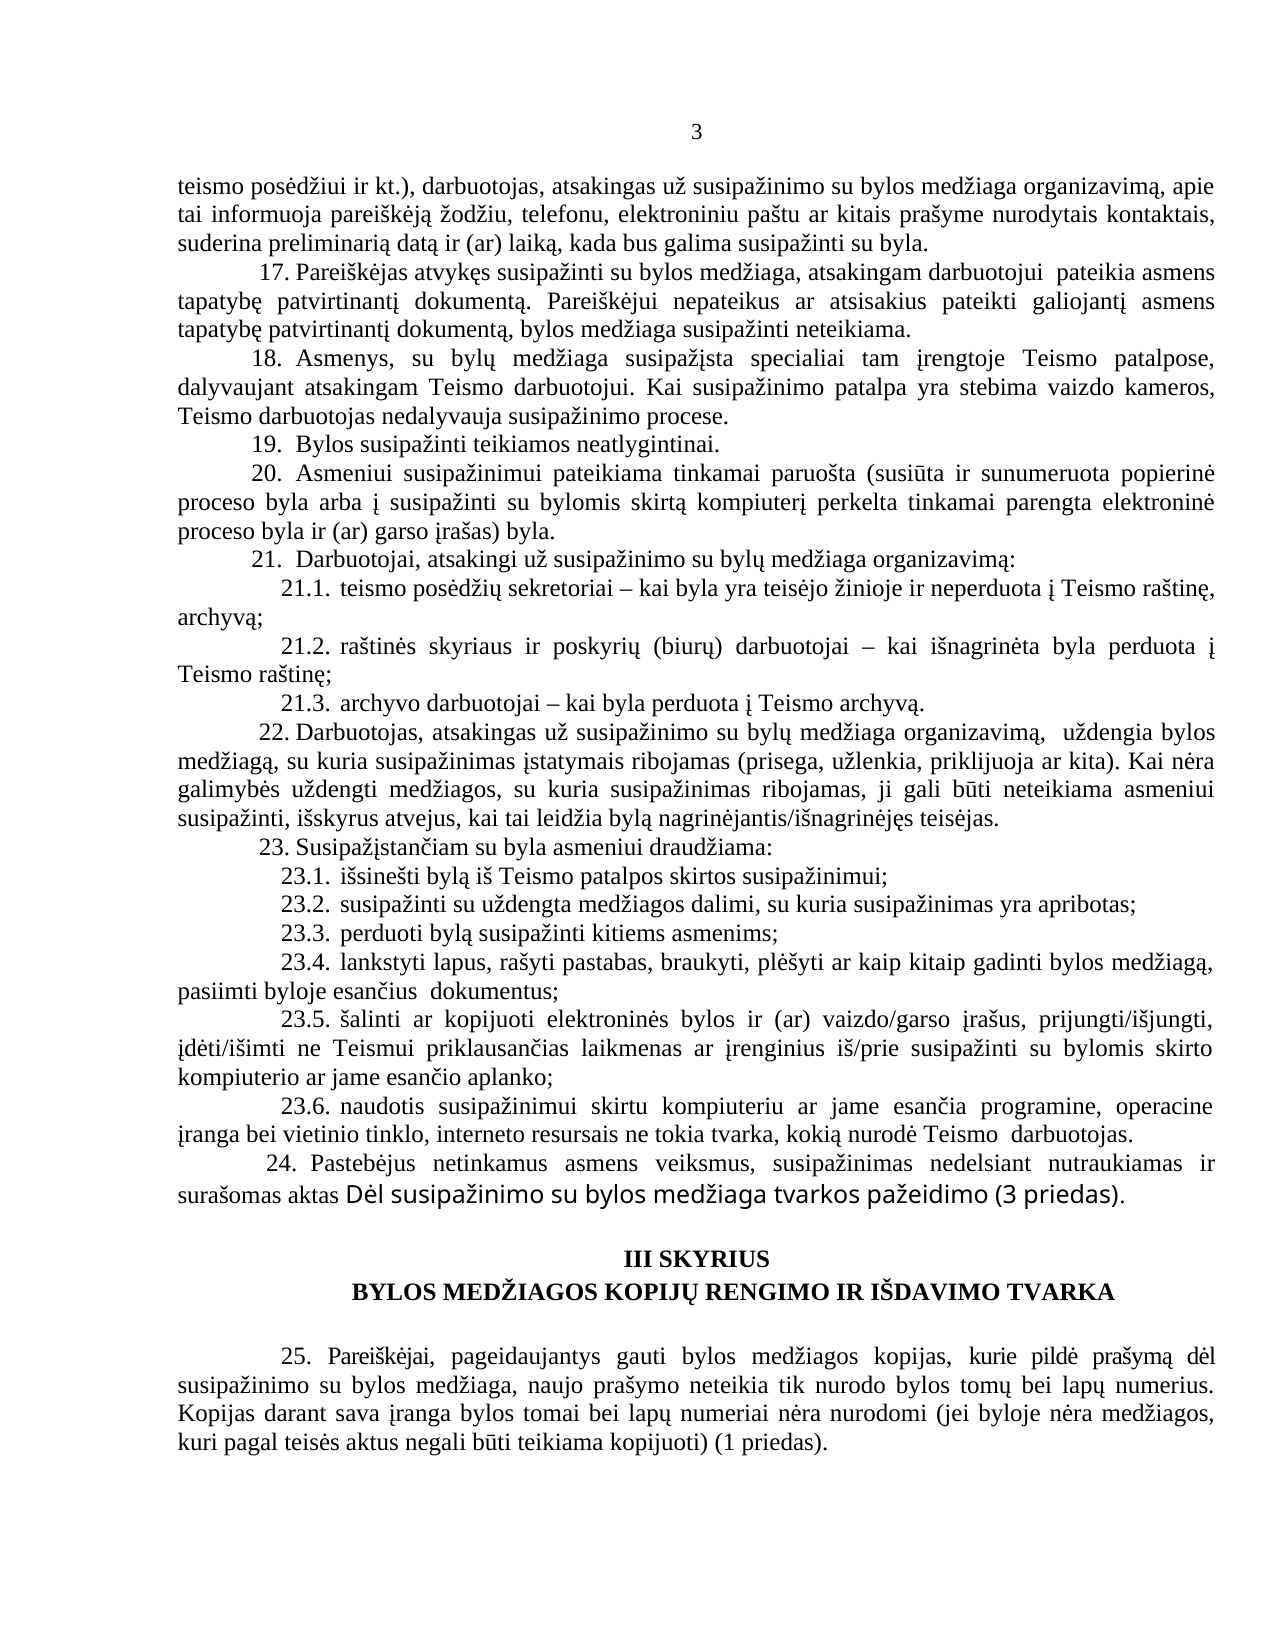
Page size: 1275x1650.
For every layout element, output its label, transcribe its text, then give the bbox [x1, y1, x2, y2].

text 23. Susipažįstančiam su byla asmeniui draudžiama: [177, 832, 1216, 861]
text III SKYRIUS [177, 1244, 1216, 1273]
text 23.1. išsinešti bylą iš Teismo patalpos skirtos susipažinimui; [177, 861, 1216, 889]
text 17. Pareiškėjas atvykęs susipažinti su bylos medžiaga, atsakingam darbuotojui pateikia asmens tapatybę patvirtinantį dokumentą. Pareiškėjui nepateikus ar atsisakius pateikti galiojantį asmens tapatybę patvirtinantį dokumentą, bylos medžiaga susipažinti neteikiama. [177, 257, 1216, 343]
text 23.2. susipažinti su uždengta medžiagos dalimi, su kuria susipažinimas yra apribotas; [177, 889, 1216, 918]
text 21.2. raštinės skyriaus ir poskyrių (biurų) darbuotojai – kai išnagrinėta byla perduota į Teismo raštinę; [177, 631, 1216, 688]
text 21.1. teismo posėdžių sekretoriai – kai byla yra teisėjo žinioje ir neperduota į Teismo raštinę, archyvą; [177, 573, 1216, 631]
text 20. Asmeniui susipažinimui pateikiama tinkamai paruošta (susiūta ir sunumeruota popierinė proceso byla arba į susipažinti su bylomis skirtą kompiuterį perkelta tinkamai parengta elektroninė proceso byla ir (ar) garso įrašas) byla. [177, 458, 1216, 544]
text 21.3. archyvo darbuotojai – kai byla perduota į Teismo archyvą. [177, 688, 1216, 717]
text 23.6. naudotis susipažinimui skirtu kompiuteriu ar jame esančia programine, operacine įranga bei vietinio tinklo, interneto resursais ne tokia tvarka, kokią nurodė Teismo darbuotojas. [177, 1091, 1214, 1148]
text 23.5. šalinti ar kopijuoti elektroninės bylos ir (ar) vaizdo/garso įrašus, prijungti/išjungti, įdėti/išimti ne Teismui priklausančias laikmenas ar įrenginius iš/prie susipažinti su bylomis skirto kompiuterio ar jame esančio aplanko; [177, 1004, 1214, 1091]
text 21. Darbuotojai, atsakingi už susipažinimo su bylų medžiaga organizavimą: [251, 544, 1216, 573]
text 25. Pareiškėjai, pageidaujantys gauti bylos medžiagos kopijas, kurie pildė prašymą dėl susipažinimo su bylos medžiaga, naujo prašymo neteikia tik nurodo bylos tomų bei lapų numerius. Kopijas darant sava įranga bylos tomai bei lapų numeriai nėra nurodomi (jei byloje nėra medžiagos, kuri pagal teisės aktus negali būti teikiama kopijuoti) (1 priedas). [177, 1341, 1216, 1456]
text teismo posėdžiui ir kt.), darbuotojas, atsakingas už susipažinimo su bylos medžiaga organizavimą, apie tai informuoja pareiškėją žodžiu, telefonu, elektroniniu paštu ar kitais prašyme nurodytais kontaktais, suderina preliminarią datą ir (ar) laiką, kada bus galima susipažinti su byla. [177, 171, 1216, 257]
text 24. Pastebėjus netinkamus asmens veiksmus, susipažinimas nedelsiant nutraukiamas ir surašomas aktas Dėl susipažinimo su bylos medžiaga tvarkos pažeidimo (3 priedas). [177, 1148, 1216, 1211]
text 18. Asmenys, su bylų medžiaga susipažįsta specialiai tam įrengtoje Teismo patalpose, dalyvaujant atsakingam Teismo darbuotojui. Kai susipažinimo patalpa yra stebima vaizdo kameros, Teismo darbuotojas nedalyvauja susipažinimo procese. [177, 343, 1216, 429]
text 23.4. lankstyti lapus, rašyti pastabas, braukyti, plėšyti ar kaip kitaip gadinti bylos medžiagą, pasiimti byloje esančius dokumentus; [177, 947, 1214, 1004]
text 23.3. perduoti bylą susipažinti kitiems asmenims; [177, 918, 1216, 947]
text 22. Darbuotojas, atsakingas už susipažinimo su bylų medžiaga organizavimą, uždengia bylos medžiagą, su kuria susipažinimas įstatymais ribojamas (prisega, užlenkia, priklijuoja ar kita). Kai nėra galimybės uždengti medžiagos, su kuria susipažinimas ribojamas, ji gali būti neteikiama asmeniui susipažinti, išskyrus atvejus, kai tai leidžia bylą nagrinėjantis/išnagrinėjęs teisėjas. [177, 717, 1216, 832]
text 19. Bylos susipažinti teikiamos neatlygintinai. [177, 429, 1216, 458]
text BYLOS MEDŽIAGOS KOPIJŲ RENGIMO IR IŠDAVIMO TVARKA [177, 1277, 1216, 1306]
